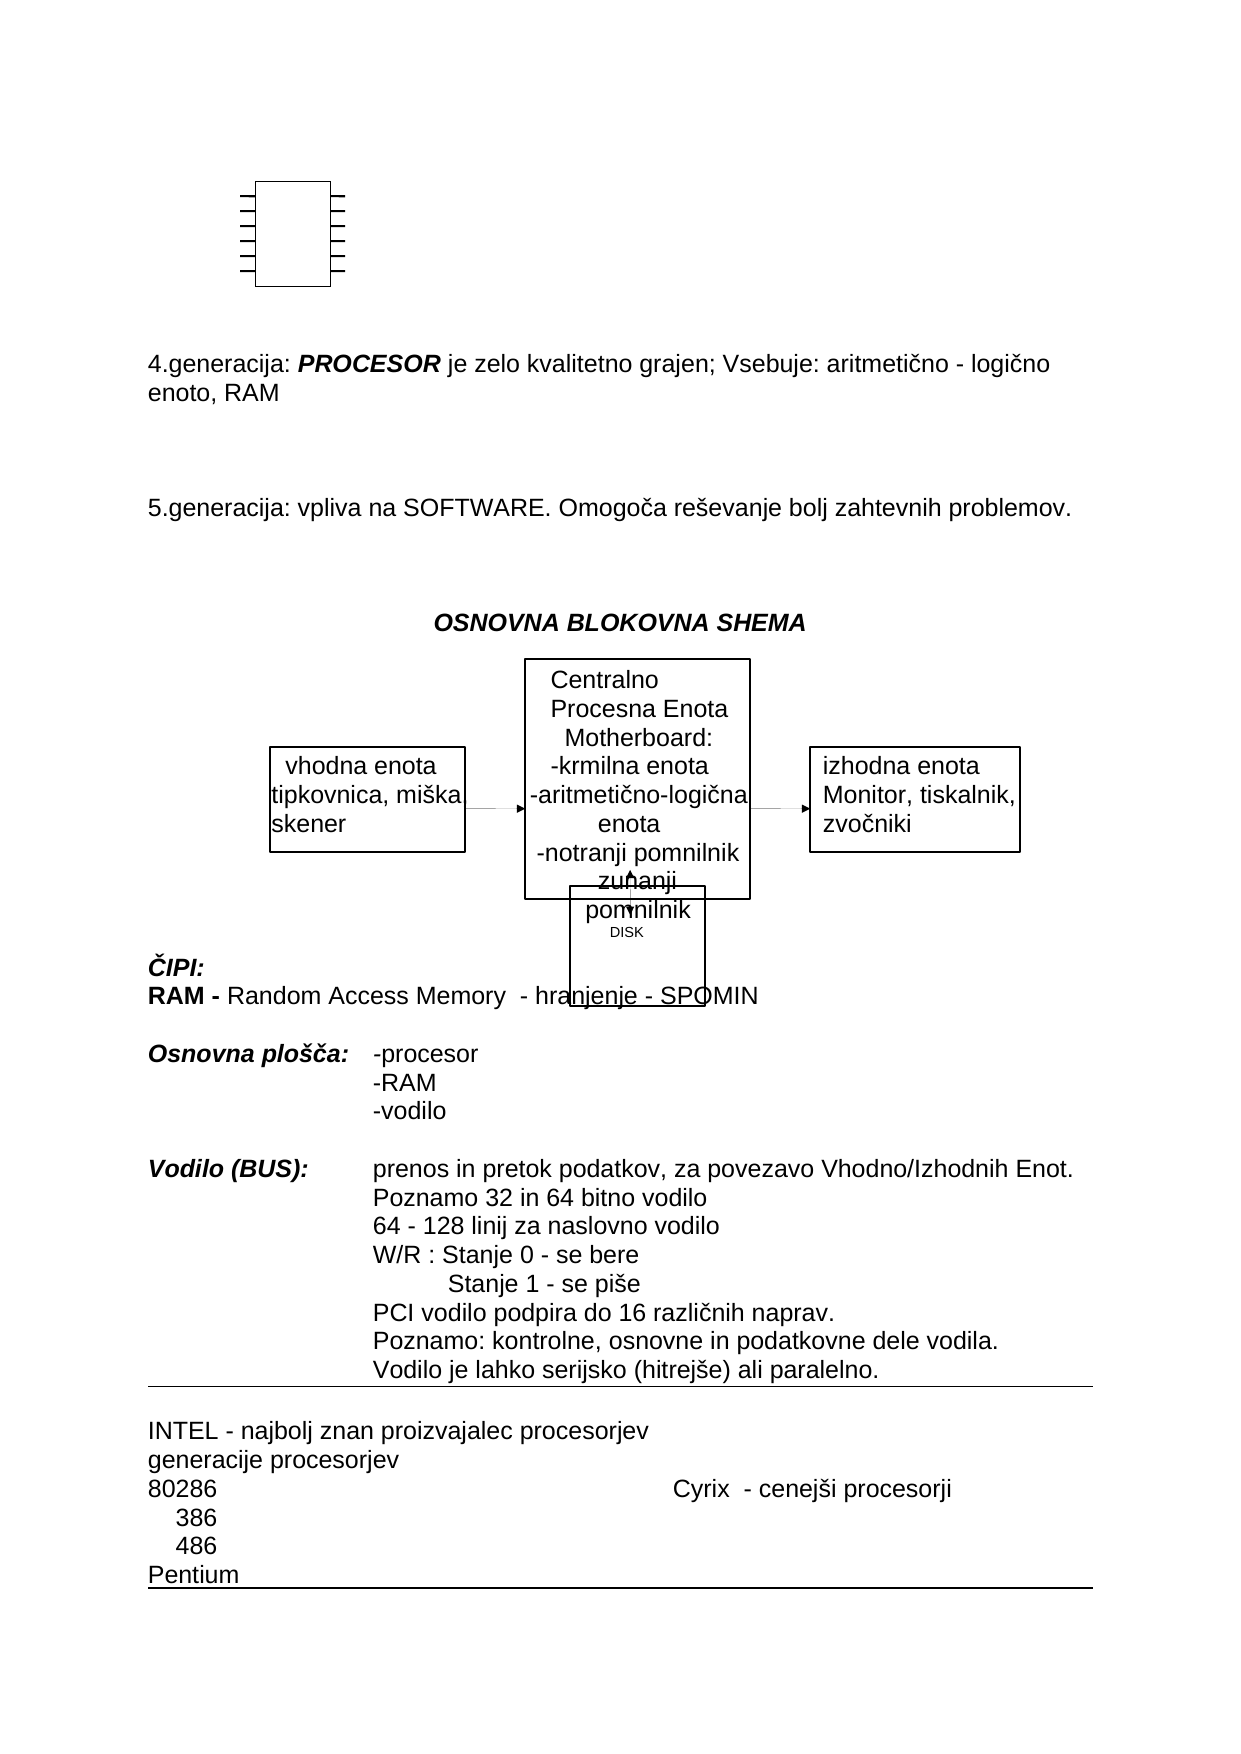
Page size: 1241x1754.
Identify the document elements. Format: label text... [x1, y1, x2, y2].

text izhodna enota [811, 751, 1019, 780]
text 4.generacija: PROCESOR je zelo kvalitetno grajen; Vsebuje: aritmetično - logično enoto, RAM [148, 349, 1093, 406]
text Pentium [148, 1560, 1093, 1587]
text Procesna Enota [526, 694, 749, 723]
text [148, 694, 524, 723]
text DISK [571, 924, 704, 953]
text [148, 665, 524, 694]
text [148, 895, 569, 924]
text zvočniki [811, 809, 1019, 838]
text RAM - Random Access Memory - hranjenje - SPOMIN [148, 981, 1093, 1010]
text [148, 866, 524, 895]
text [1021, 751, 1093, 780]
text 386 [148, 1502, 1093, 1531]
text enota [526, 809, 749, 838]
text -notranji pomnilnik [526, 838, 749, 866]
text Stanje 1 - se piše [148, 1269, 1093, 1298]
text [148, 838, 524, 866]
text [751, 809, 809, 838]
text 486 [148, 1531, 1093, 1560]
text skener [271, 809, 464, 838]
text [751, 723, 1093, 751]
text [751, 694, 1093, 723]
text [148, 751, 269, 780]
text [466, 751, 524, 780]
text pomnilnik [571, 900, 704, 924]
text tipkovnica, miška, -aritmetično-logična Monitor, tiskalnik, [1021, 780, 1093, 809]
text zunanji [526, 866, 749, 895]
text W/R : Stanje 0 - se bere [148, 1240, 1093, 1269]
text Centralno [526, 665, 749, 694]
text Poznamo 32 in 64 bitno vodilo [148, 1183, 1093, 1211]
text -krmilna enota [526, 751, 749, 780]
text [1021, 809, 1093, 838]
text tipkovnica, miška, -aritmetično-logična Monitor, tiskalnik, [811, 780, 1019, 809]
text vhodna enota [271, 751, 464, 780]
text 5.generacija: vpliva na SOFTWARE. Omogoča reševanje bolj zahtevnih problemov. [148, 493, 1093, 521]
text PCI vodilo podpira do 16 različnih naprav. [148, 1298, 1093, 1326]
text [571, 953, 704, 981]
text [706, 953, 1093, 981]
text 64 - 128 linij za naslovno vodilo [148, 1211, 1093, 1240]
text tipkovnica, miška, -aritmetično-logična Monitor, tiskalnik, [526, 780, 749, 809]
text [466, 809, 524, 838]
text [148, 723, 524, 751]
text ČIPI: [148, 953, 569, 981]
text tipkovnica, miška, -aritmetično-logična Monitor, tiskalnik, [466, 780, 524, 808]
text generacije procesorjev [148, 1445, 1093, 1474]
text [751, 665, 1093, 694]
text Vodilo (BUS): prenos in pretok podatkov, za povezavo Vhodno/Izhodnih Enot. [148, 1154, 1093, 1183]
text tipkovnica, miška, -aritmetično-logična Monitor, tiskalnik, [271, 780, 464, 809]
text 80286 Cyrix - cenejši procesorji [148, 1474, 1093, 1502]
text -RAM [148, 1068, 1093, 1096]
text tipkovnica, miška, -aritmetično-logična Monitor, tiskalnik, [148, 780, 269, 809]
text [751, 866, 1093, 895]
text Vodilo je lahko serijsko (hitrejše) ali paralelno. [148, 1355, 1093, 1386]
text OSNOVNA BLOKOVNA SHEMA [148, 608, 1093, 636]
text -vodilo [148, 1096, 1093, 1125]
text Osnovna plošča: -procesor [148, 1039, 1093, 1068]
text tipkovnica, miška, -aritmetično-logična Monitor, tiskalnik, [751, 780, 809, 808]
text [148, 924, 569, 953]
text Poznamo: kontrolne, osnovne in podatkovne dele vodila. [148, 1326, 1093, 1355]
text [706, 895, 1093, 924]
text Motherboard: [526, 723, 749, 751]
text [751, 838, 1093, 866]
text INTEL - najbolj znan proizvajalec procesorjev [148, 1416, 1093, 1445]
text [751, 751, 809, 780]
text [148, 809, 269, 838]
text [706, 924, 1093, 953]
